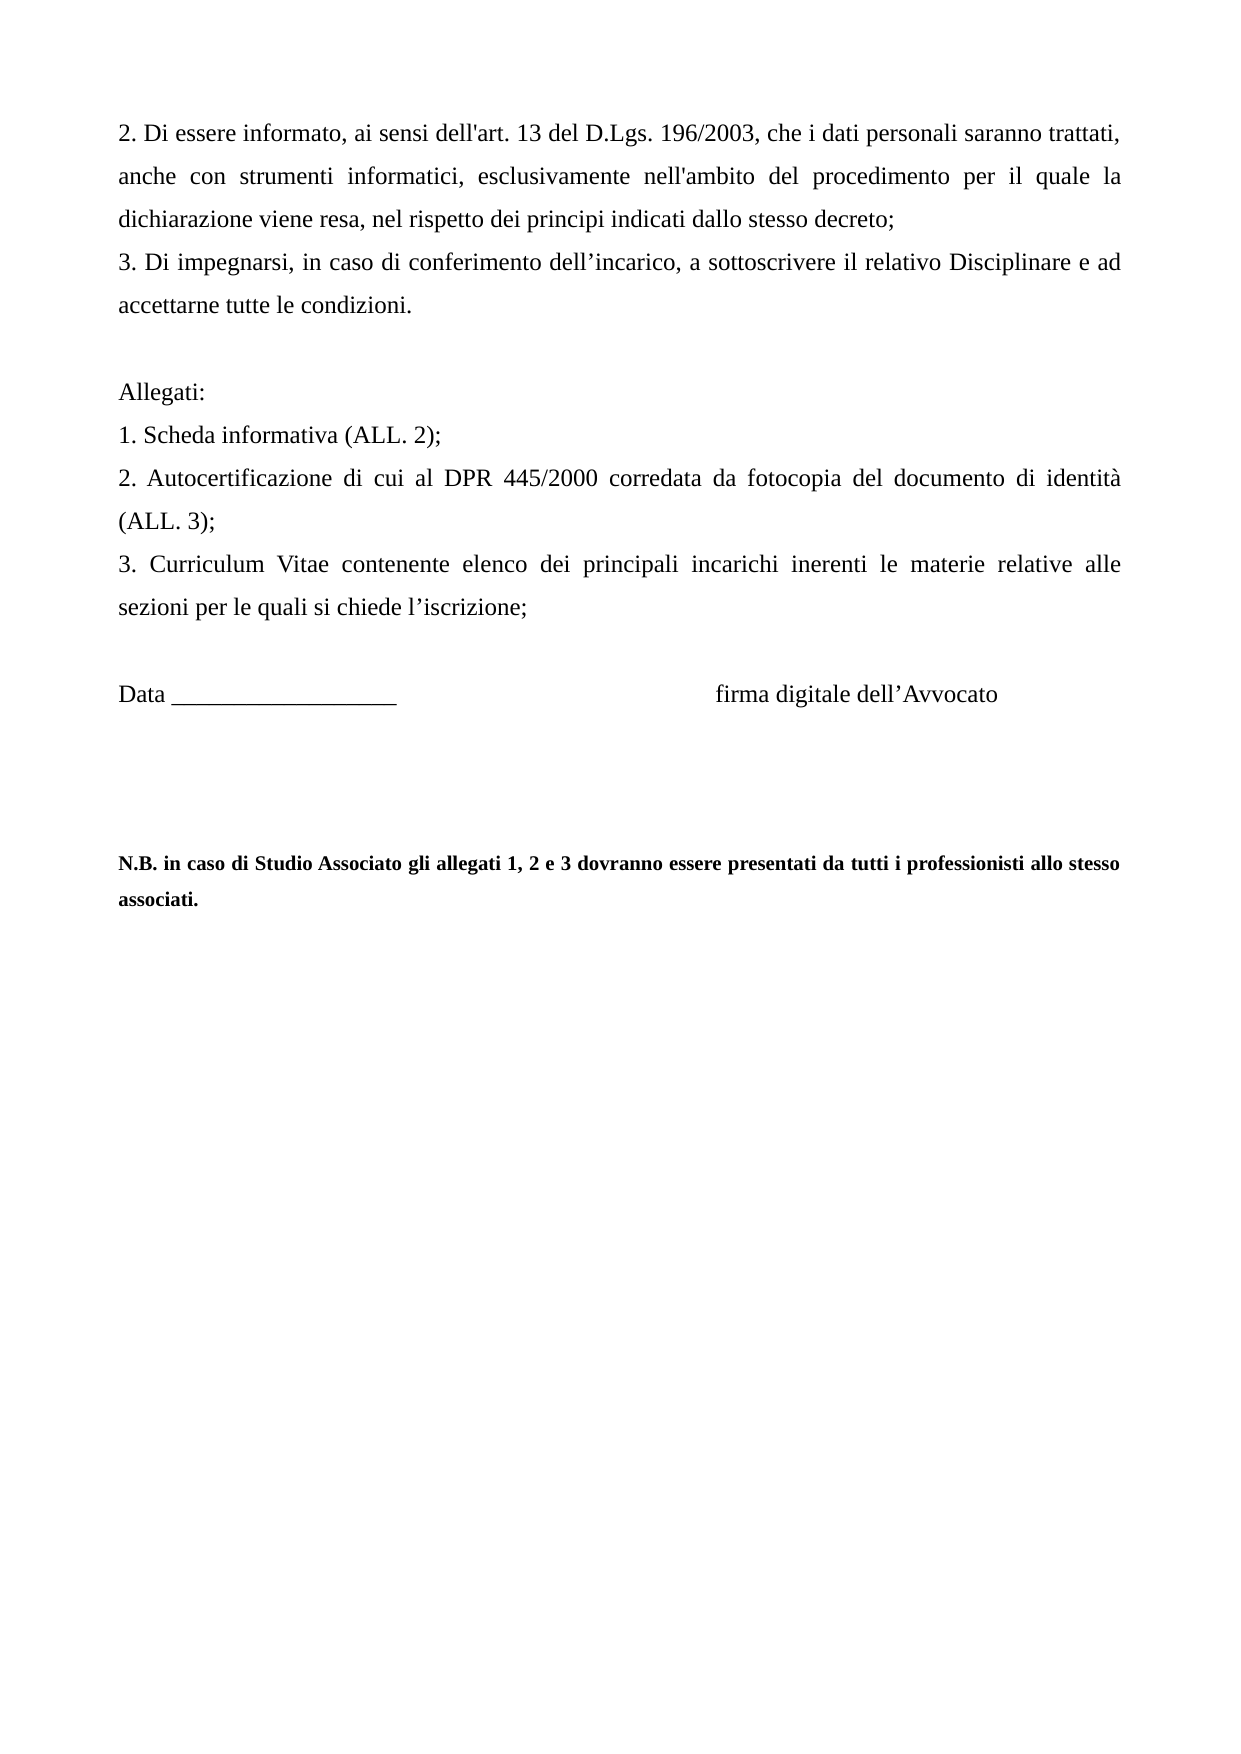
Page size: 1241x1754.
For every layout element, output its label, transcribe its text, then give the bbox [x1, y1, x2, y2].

text N.B. in caso di Studio Associato gli allegati 1, 2 e 3 dovranno essere presentati da tutti i professionisti allo stesso associati. [118, 851, 1122, 911]
text 3. Curriculum Vitae contenente elenco dei principali incarichi inerenti le materie relative alle sezioni per le quali si chiede l’iscrizione; [118, 549, 1122, 621]
text Allegati: [118, 377, 1122, 406]
text 1. Scheda informativa (ALL. 2); [118, 420, 1122, 449]
text 2. Autocertificazione di cui al DPR 445/2000 corredata da fotocopia del documento di identità (ALL. 3); [118, 463, 1122, 535]
text 3. Di impegnarsi, in caso di conferimento dell’incarico, a sottoscrivere il relativo Disciplinare e ad accettarne tutte le condizioni. [118, 247, 1122, 319]
text Data __________________ firma digitale dell’Avvocato [118, 679, 1122, 707]
text 2. Di essere informato, ai sensi dell'art. 13 del D.Lgs. 196/2003, che i dati personali saranno trattati, anche con strumenti informatici, esclusivamente nell'ambito del procedimento per il quale la dichiarazione viene resa, nel rispetto dei principi indicati dallo stesso decreto; [118, 118, 1122, 233]
